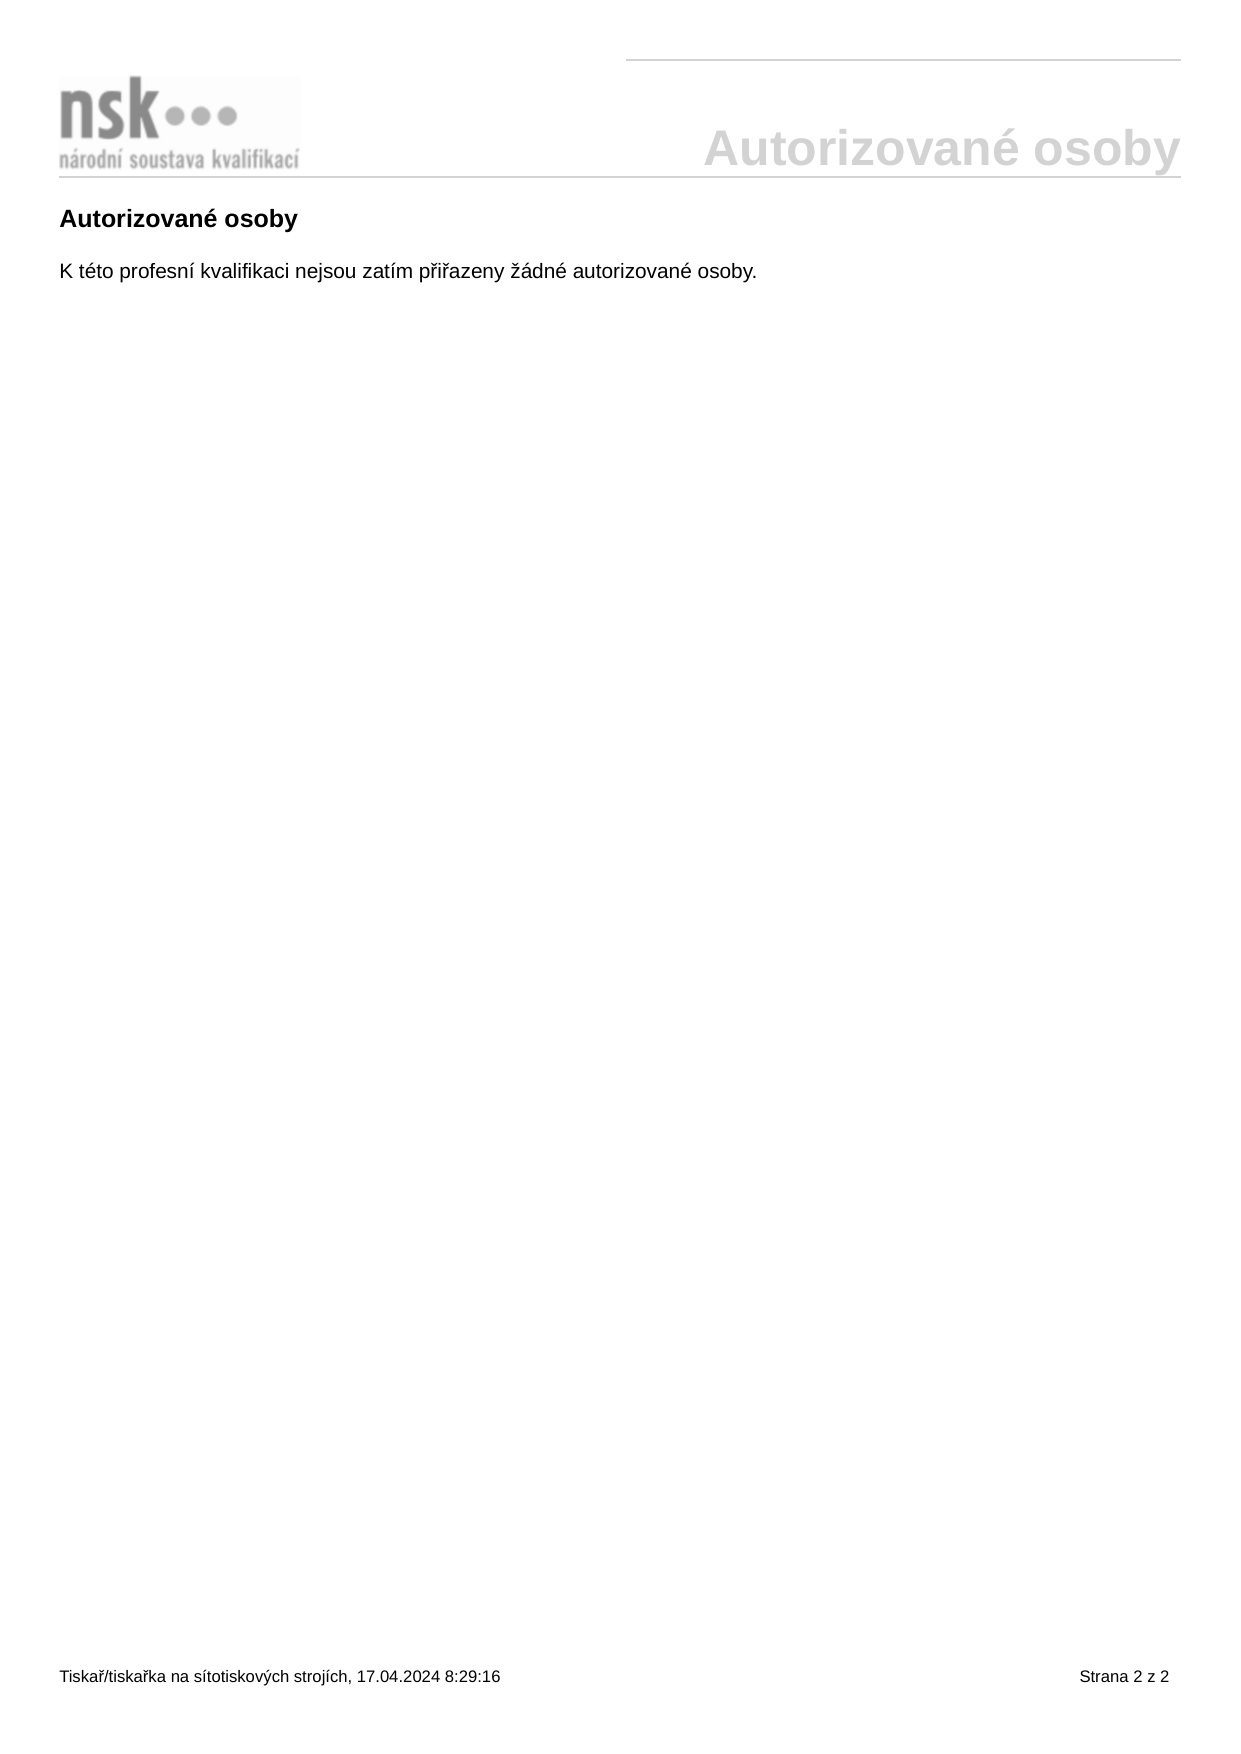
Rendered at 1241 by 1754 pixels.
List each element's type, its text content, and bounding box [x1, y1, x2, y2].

table_cell [59, 1183, 483, 1421]
table_cell [620, 1421, 626, 1658]
table_cell [59, 283, 483, 583]
table_cell [626, 283, 862, 583]
table_cell [484, 194, 620, 200]
table_cell Autorizované osoby [59, 200, 1181, 236]
table_cell [620, 236, 626, 259]
table_cell [1169, 1421, 1181, 1658]
table_cell [620, 1183, 626, 1421]
table_cell [484, 283, 620, 583]
table_cell [862, 283, 1169, 583]
table_cell [626, 883, 862, 1183]
table_cell [59, 178, 1181, 194]
table_cell [1169, 883, 1181, 1183]
table_cell [620, 583, 626, 883]
table_cell [862, 583, 1169, 883]
table_cell [484, 1183, 620, 1421]
table_cell [59, 583, 483, 883]
table_cell [59, 883, 483, 1183]
table_cell [1169, 236, 1181, 259]
table_cell [1169, 1183, 1181, 1421]
table_cell Autorizované osoby [626, 61, 1181, 176]
table_cell Tiskař/tiskařka na sítotiskových strojích, 17.04.2024 8:29:16 [59, 1658, 862, 1694]
table_cell [1169, 194, 1181, 200]
table_cell [59, 1421, 483, 1658]
table_cell [862, 1421, 1169, 1658]
table_cell [620, 883, 626, 1183]
table_cell [626, 194, 862, 200]
table_cell Strana 2 z 2 [862, 1658, 1169, 1694]
table_cell [862, 194, 1169, 200]
table_cell [59, 171, 483, 176]
table_cell [862, 236, 1169, 259]
table_cell [484, 171, 620, 176]
table_cell [484, 1421, 620, 1658]
table_cell [626, 1183, 862, 1421]
table_cell [1169, 1658, 1181, 1694]
table_cell [484, 883, 620, 1183]
table_cell [626, 583, 862, 883]
table_cell [59, 194, 483, 200]
table_cell [620, 283, 626, 583]
table_cell [59, 236, 483, 259]
table_cell [626, 236, 862, 259]
table_cell [1169, 583, 1181, 883]
table_cell [484, 236, 620, 259]
picture [58, 59, 621, 171]
table_cell [484, 583, 620, 883]
table_cell K této profesní kvalifikaci nejsou zatím přiřazeny žádné autorizované osoby. [59, 259, 1181, 283]
table_cell [862, 1183, 1169, 1421]
table_cell [626, 1421, 862, 1658]
table_cell [862, 883, 1169, 1183]
table_cell [1169, 283, 1181, 583]
table_cell [621, 59, 626, 170]
